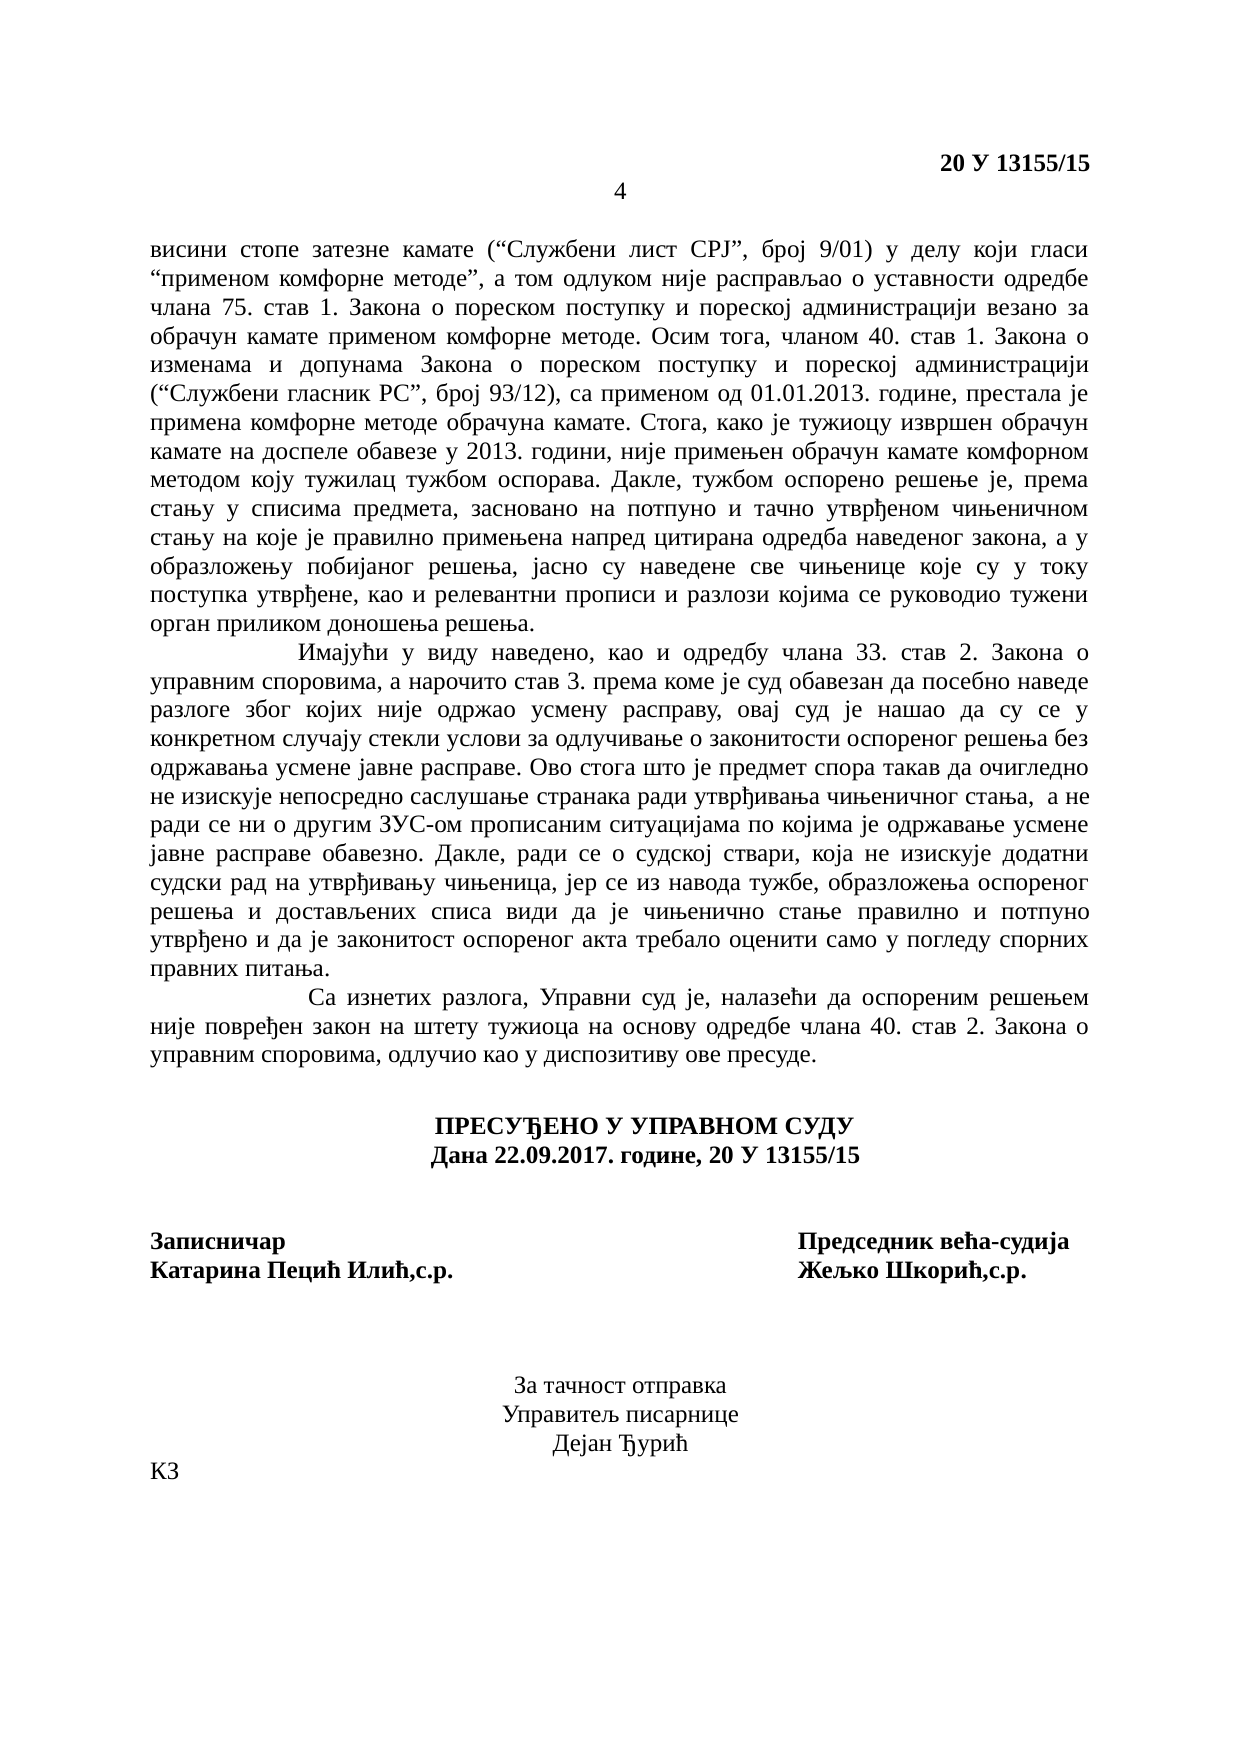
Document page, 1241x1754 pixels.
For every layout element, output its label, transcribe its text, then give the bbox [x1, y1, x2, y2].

text Катарина Пецић Илић,с.р. Жељко Шкорић,с.р. [150, 1255, 1090, 1284]
text Записничар Председник већа-судија [150, 1226, 1090, 1255]
text КЗ [150, 1456, 1090, 1485]
text Са изнетих разлога, Управни суд је, налазећи да оспореним решењем није повређен закон на штету тужиоца на основу одредбе члана 40. став 2. Закона о управним споровима, одлучио као у диспозитиву ове пресуде. [150, 982, 1090, 1068]
text Дана 22.09.2017. године, 20 У 13155/15 [150, 1140, 1090, 1169]
text Дејан Ђурић [150, 1428, 1090, 1456]
text Имајући у виду наведено, као и одредбу члана 33. став 2. Закона о управним споровима, а нарочито став 3. према коме је суд обавезан да посебно наведе разлоге због којих није одржао усмену расправу, овај суд је нашао да су се у конкретном случају стекли услови за одлучивање о законитости оспореног решења без одржавања усмене јавне расправе. Ово стога што је предмет спора такав да очигледно не изискује непосредно саслушање странака ради утврђивања чињеничног стања, а не ради се ни о другим ЗУС-ом прописаним ситуацијама по којима је одржавање усмене јавне расправе обавезно. Дакле, ради се о судској ствари, која не изискује додатни судски рад на утврђивању чињеница, јер се из навода тужбе, образложења оспореног решења и достављених списа види да је чињенично стање правилно и потпуно утврђено и да је законитост оспореног акта требало оценити само у погледу спорних правних питања. [150, 637, 1090, 982]
text ПРЕСУЂЕНО У УПРАВНОМ СУДУ [150, 1111, 1090, 1140]
text Управитељ писарнице [150, 1399, 1090, 1428]
text За тачност отправка [150, 1370, 1090, 1399]
text висини стопе затезне камате (“Службени лист СРЈ”, број 9/01) у делу који гласи “применом комфорне методе”, а том одлуком није расправљао о уставности одредбе члана 75. став 1. Закона о пореском поступку и пореској администрацији везано за обрачун камате применом комфорне методе. Осим тога, чланом 40. став 1. Закона о изменама и допунама Закона о пореском поступку и пореској администрацији (“Службени гласник РС”, број 93/12), са применом од 01.01.2013. године, престала је примена комфорне методе обрачуна камате. Стога, како је тужиоцу извршен обрачун камате на доспеле обавезе у 2013. години, није примењен обрачун камате комфорном методом коју тужилац тужбом оспорава. Дакле, тужбом оспорено решење је, према стању у списима предмета, засновано на потпуно и тачно утврђеном чињеничном стању на које је правилно примењена напред цитирана одредба наведеног закона, а у образложењу побијаног решења, јасно су наведене све чињенице које су у току поступка утврђене, као и релевантни прописи и разлози којима се руководио тужени орган приликом доношења решења. [150, 234, 1090, 637]
